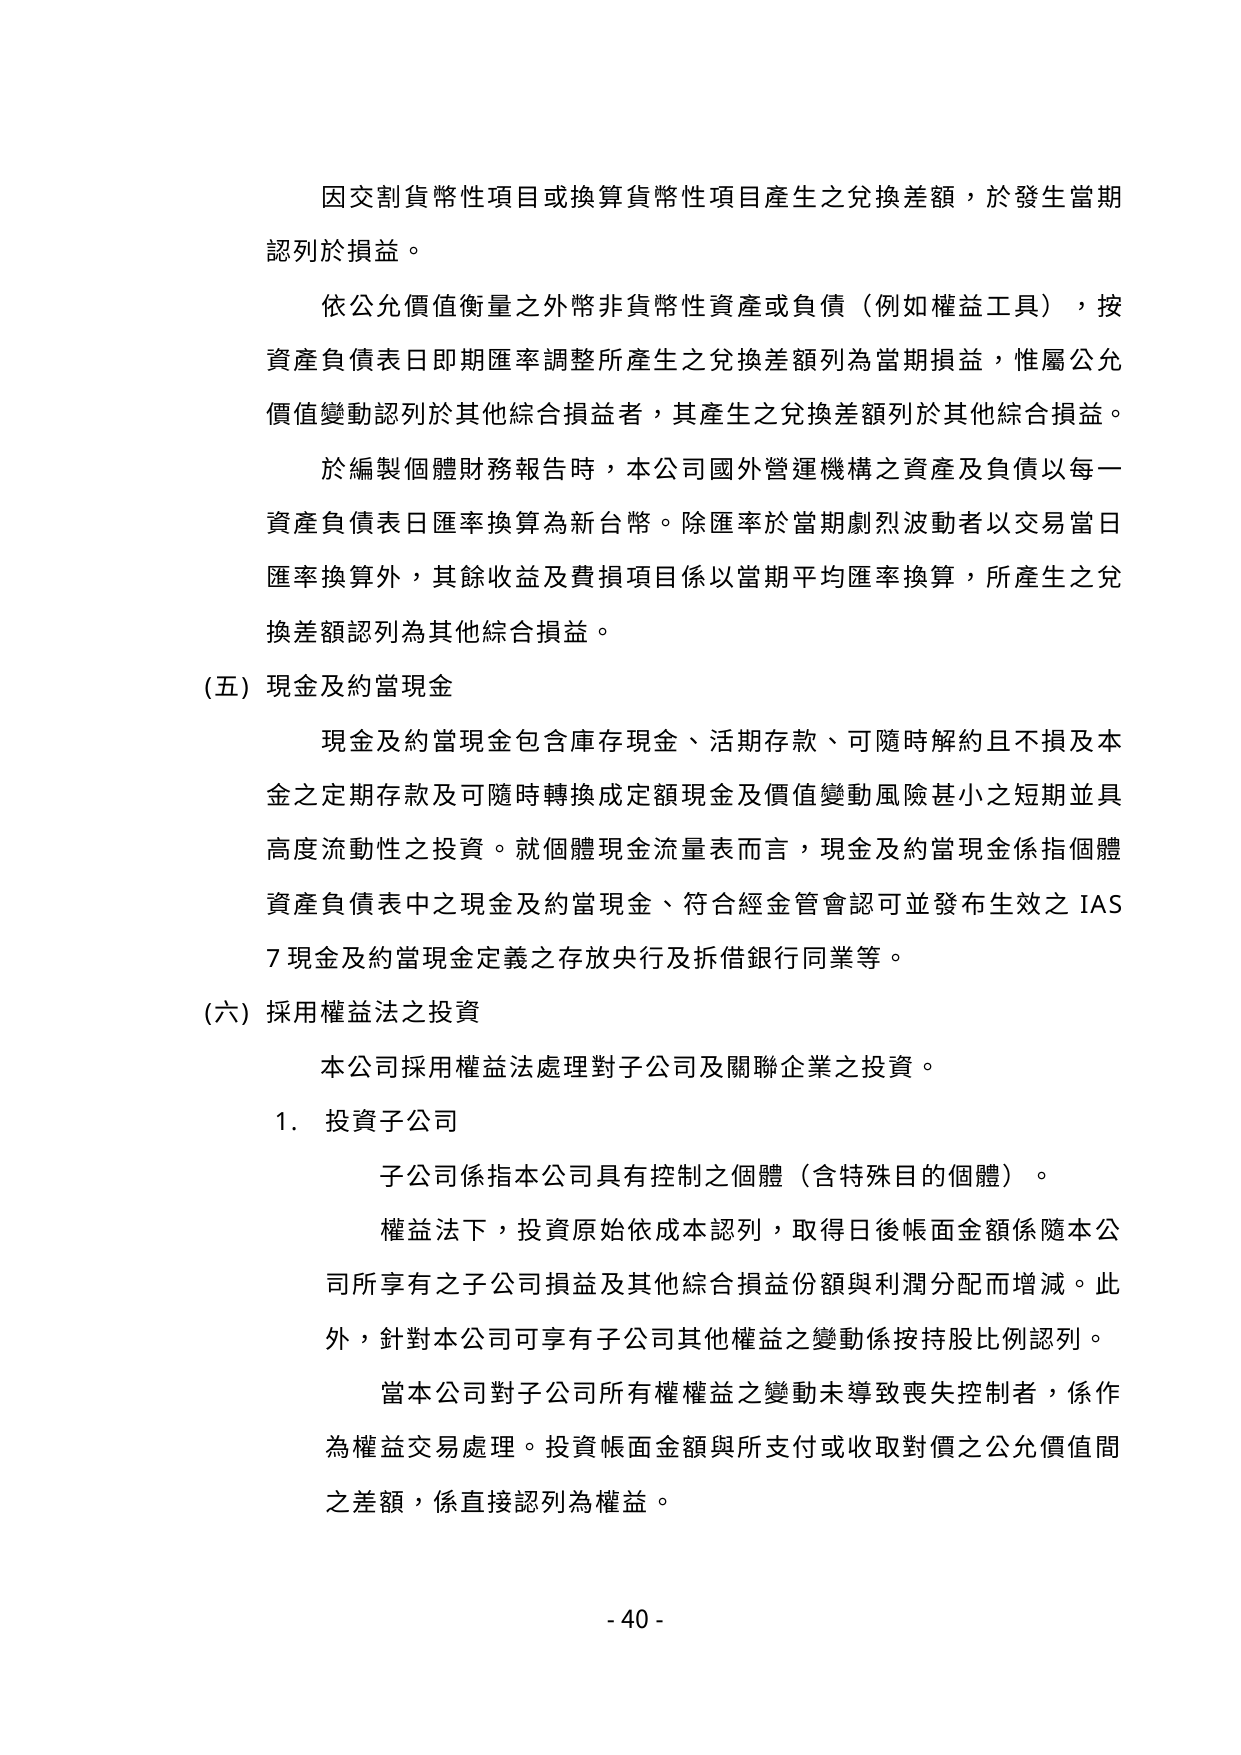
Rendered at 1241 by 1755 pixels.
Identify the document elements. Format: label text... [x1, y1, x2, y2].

text 依公允價值衡量之外幣非貨幣性資產或負債（例如權益工具），按資產負債表日即期匯率調整所產生之兌換差額列為當期損益，惟屬公允價值變動認列於其他綜合損益者，其產生之兌換差額列於其他綜合損益。 [266, 286, 1122, 431]
text 因交割貨幣性項目或換算貨幣性項目產生之兌換差額，於發生當期認列於損益。 [266, 177, 1122, 268]
text 權益法下，投資原始依成本認列，取得日後帳面金額係隨本公司所享有之子公司損益及其他綜合損益份額與利潤分配而增減。此外，針對本公司可享有子公司其他權益之變動係按持股比例認列。 [325, 1210, 1122, 1355]
text (五) 現金及約當現金 [177, 667, 1122, 703]
text 現金及約當現金包含庫存現金、活期存款、可隨時解約且不損及本金之定期存款及可隨時轉換成定額現金及價值變動風險甚小之短期並具高度流動性之投資。就個體現金流量表而言，現金及約當現金係指個體資產負債表中之現金及約當現金、符合經金管會認可並發布生效之IAS 7現金及約當現金定義之存放央行及拆借銀行同業等。 [266, 721, 1122, 975]
text 於編製個體財務報告時，本公司國外營運機構之資產及負債以每一資產負債表日匯率換算為新台幣。除匯率於當期劇烈波動者以交易當日匯率換算外，其餘收益及費損項目係以當期平均匯率換算，所產生之兌換差額認列為其他綜合損益。 [266, 449, 1122, 648]
text 當本公司對子公司所有權權益之變動未導致喪失控制者，係作為權益交易處理。投資帳面金額與所支付或收取對價之公允價值間之差額，係直接認列為權益。 [325, 1373, 1122, 1518]
text 本公司採用權益法處理對子公司及關聯企業之投資。 [266, 1047, 1122, 1083]
text (六) 採用權益法之投資 [177, 993, 1122, 1029]
text 子公司係指本公司具有控制之個體（含特殊目的個體）。 [325, 1156, 1122, 1192]
text 1. 投資子公司 [266, 1102, 1122, 1138]
